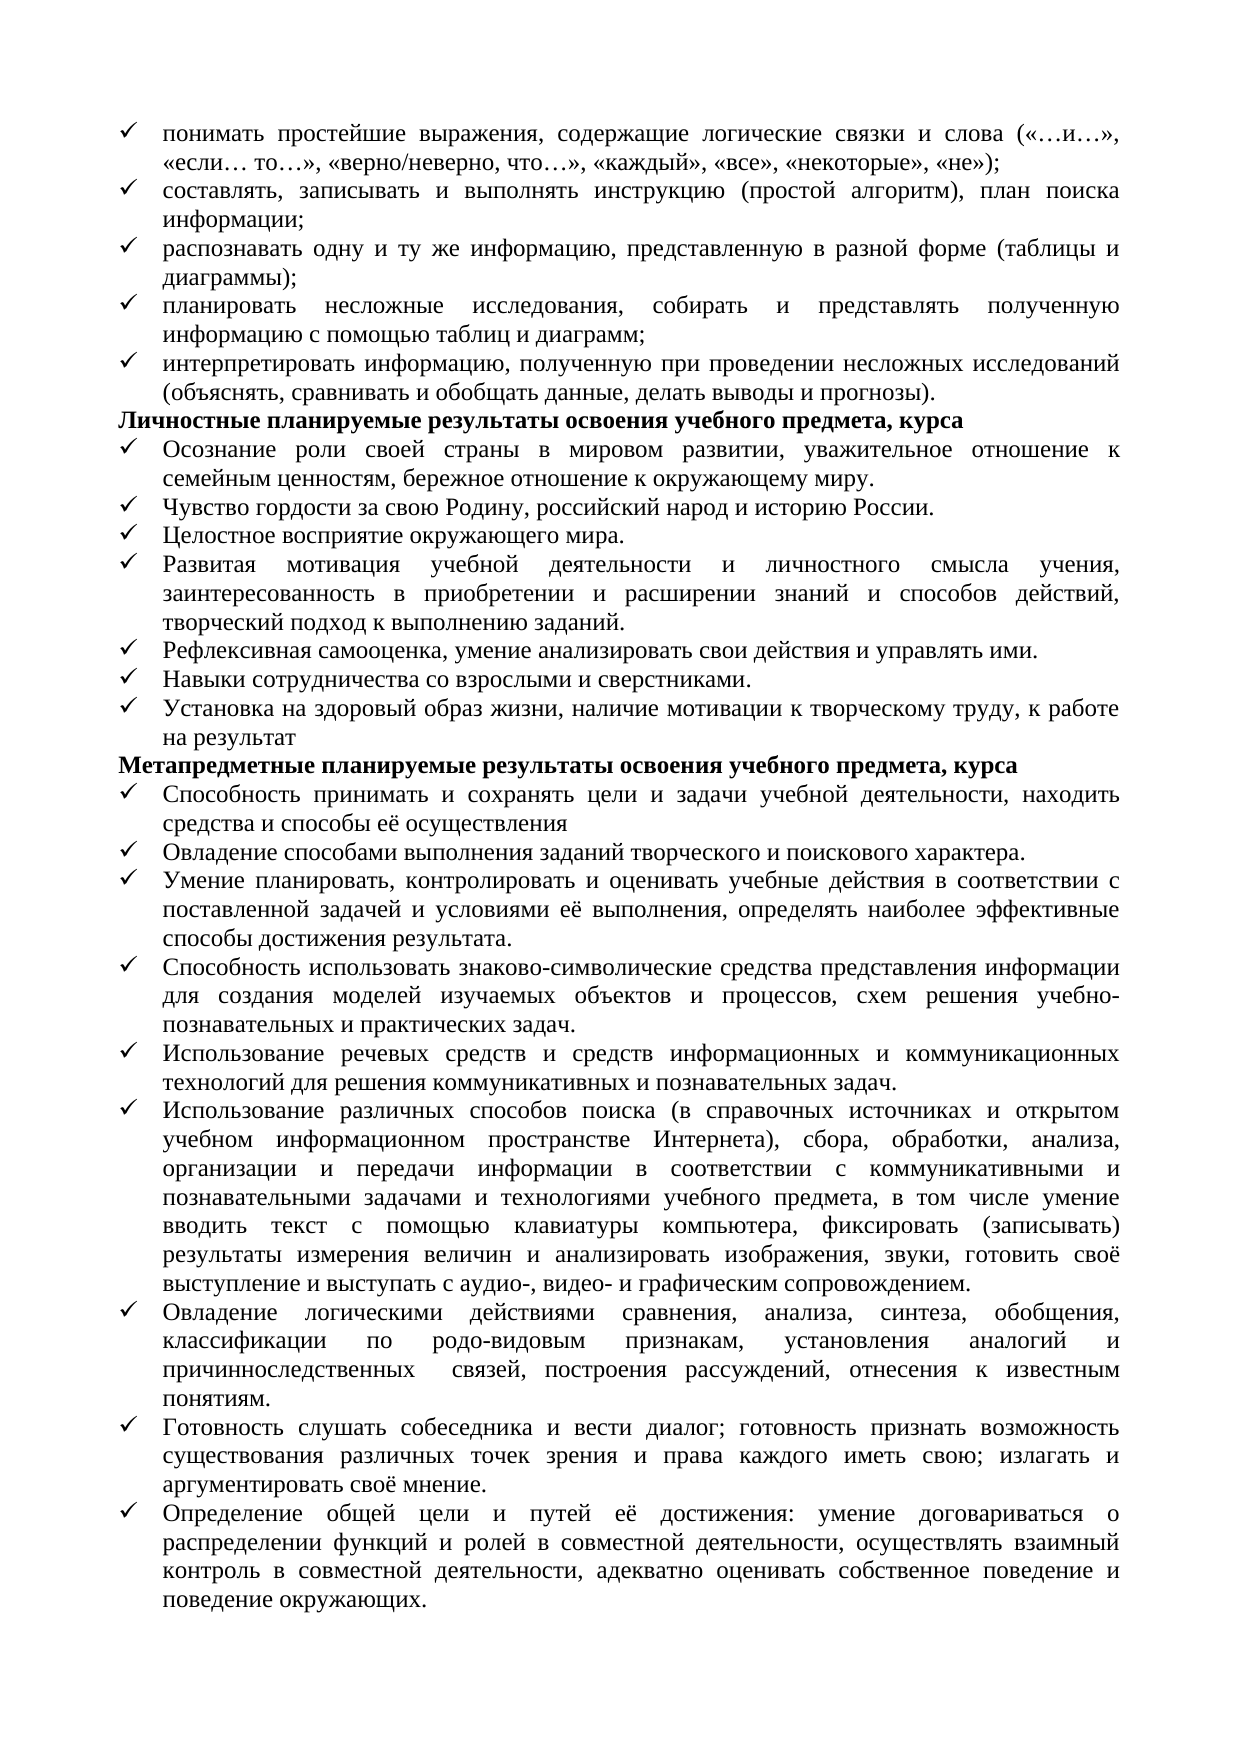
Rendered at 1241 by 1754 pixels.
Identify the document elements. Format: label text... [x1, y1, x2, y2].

list понимать простейшие выражения, содержащие логические связки и слова («…и…», «если… то…», «верно/неверно, что…», «каждый», «все», «некоторые», «не»); [118, 118, 1121, 176]
list Определение общей цели и путей её достижения: умение договариваться о распределении функций и ролей в совместной деятельности, осуществлять взаимный контроль в совместной деятельности, адекватно оценивать собственное поведение и поведение окружающих. [118, 1498, 1121, 1613]
list Рефлексивная самооценка, умение анализировать свои действия и управлять ими. [118, 636, 1121, 664]
list интерпретировать информацию, полученную при проведении несложных исследований (объяснять, сравнивать и обобщать данные, делать выводы и прогнозы). [118, 348, 1121, 406]
text Метапредметные планируемые результаты освоения учебного предмета, курса [118, 751, 1122, 779]
list планировать несложные исследования, собирать и представлять полученную информацию с помощью таблиц и диаграмм; [118, 291, 1121, 348]
list Способность принимать и сохранять цели и задачи учебной деятельности, находить средства и способы её осуществления [118, 779, 1121, 837]
list Готовность слушать собеседника и вести диалог; готовность признать возможность существования различных точек зрения и права каждого иметь свою; излагать и аргументировать своё мнение. [118, 1412, 1121, 1498]
list Овладение логическими действиями сравнения, анализа, синтеза, обобщения, классификации по родо-видовым признакам, установления аналогий и причинноследственных связей, построения рассуждений, отнесения к известным понятиям. [118, 1297, 1121, 1412]
list Развитая мотивация учебной деятельности и личностного смысла учения, заинтересованность в приобретении и расширении знаний и способов действий, творческий подход к выполнению заданий. [118, 549, 1121, 636]
list распознавать одну и ту же информацию, представленную в разной форме (таблицы и диаграммы); [118, 233, 1121, 291]
list Целостное восприятие окружающего мира. [118, 521, 1121, 549]
list Осознание роли своей страны в мировом развитии, уважительное отношение к семейным ценностям, бережное отношение к окружающему миру. [118, 434, 1121, 492]
list Овладение способами выполнения заданий творческого и поискового характера. [118, 837, 1121, 866]
list составлять, записывать и выполнять инструкцию (простой алгоритм), план поиска информации; [118, 176, 1121, 233]
list Способность использовать знаково-символические средства представления информации для создания моделей изучаемых объектов и процессов, схем решения учебно-познавательных и практических задач. [118, 952, 1121, 1038]
list Чувство гордости за свою Родину, российский народ и историю России. [118, 492, 1121, 521]
list Навыки сотрудничества со взрослыми и сверстниками. [118, 664, 1121, 693]
list Умение планировать, контролировать и оценивать учебные действия в соответствии с поставленной задачей и условиями её выполнения, определять наиболее эффективные способы достижения результата. [118, 866, 1121, 952]
list Установка на здоровый образ жизни, наличие мотивации к творческому труду, к работе на результат [118, 693, 1121, 751]
list Использование речевых средств и средств информационных и коммуникационных технологий для решения коммуникативных и познавательных задач. [118, 1038, 1121, 1096]
list Использование различных способов поиска (в справочных источниках и открытом учебном информационном пространстве Интернета), сбора, обработки, анализа, организации и передачи информации в соответствии с коммуникативными и познавательными задачами и технологиями учебного предмета, в том числе умение вводить текст с помощью клавиатуры компьютера, фиксировать (записывать) результаты измерения величин и анализировать изображения, звуки, готовить своё выступление и выступать с аудио-, видео- и графическим сопровождением. [118, 1096, 1121, 1297]
text Личностные планируемые результаты освоения учебного предмета, курса [118, 406, 1122, 434]
